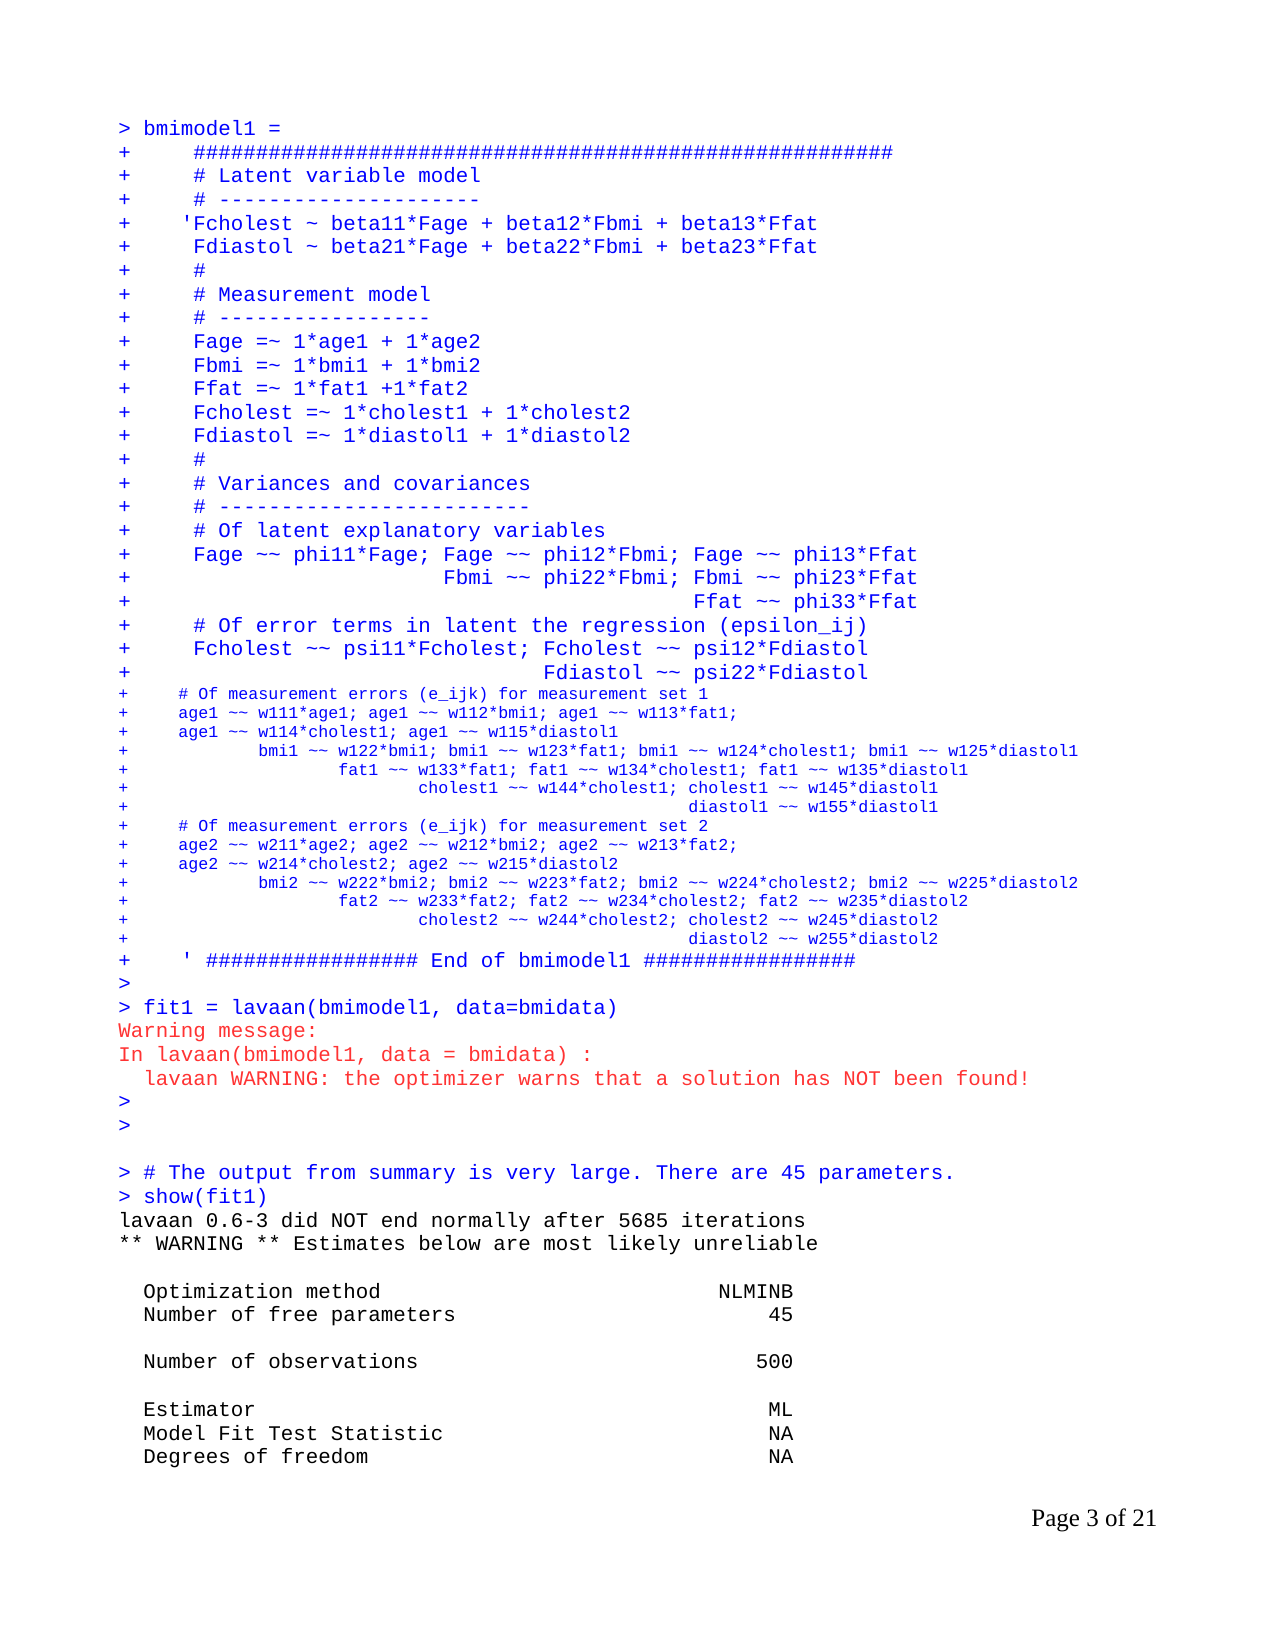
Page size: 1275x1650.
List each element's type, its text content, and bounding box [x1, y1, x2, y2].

text Degrees of freedom NA [118, 1446, 1160, 1470]
text > bmimodel1 = [118, 118, 1160, 142]
text + # --------------------- [118, 189, 1160, 213]
text lavaan 0.6-3 did NOT end normally after 5685 iterations [118, 1210, 1160, 1233]
text + # [118, 260, 1160, 284]
text + 'Fcholest ~ beta11*Fage + beta12*Fbmi + beta13*Ffat [118, 213, 1160, 236]
text Warning message: [118, 1021, 1160, 1044]
text + diastol1 ~~ w155*diastol1 [118, 799, 1160, 818]
text > show(fit1) [118, 1186, 1160, 1210]
text + # Measurement model [118, 284, 1160, 307]
text > # The output from summary is very large. There are 45 parameters. [118, 1162, 1160, 1186]
text + ######################################################## [118, 142, 1160, 165]
text In lavaan(bmimodel1, data = bmidata) : [118, 1044, 1160, 1068]
text + age2 ~~ w211*age2; age2 ~~ w212*bmi2; age2 ~~ w213*fat2; [118, 836, 1160, 855]
text + fat1 ~~ w133*fat1; fat1 ~~ w134*cholest1; fat1 ~~ w135*diastol1 [118, 761, 1160, 780]
text + Fbmi =~ 1*bmi1 + 1*bmi2 [118, 354, 1160, 378]
text Model Fit Test Statistic NA [118, 1422, 1160, 1446]
text ** WARNING ** Estimates below are most likely unreliable [118, 1233, 1160, 1257]
text + fat2 ~~ w233*fat2; fat2 ~~ w234*cholest2; fat2 ~~ w235*diastol2 [118, 893, 1160, 912]
text + cholest1 ~~ w144*cholest1; cholest1 ~~ w145*diastol1 [118, 780, 1160, 799]
text + Fbmi ~~ phi22*Fbmi; Fbmi ~~ phi23*Ffat [118, 567, 1160, 591]
text + bmi1 ~~ w122*bmi1; bmi1 ~~ w123*fat1; bmi1 ~~ w124*cholest1; bmi1 ~~ w125*diastol1 [118, 742, 1160, 761]
text + # Variances and covariances [118, 473, 1160, 496]
text + ' ################# End of bmimodel1 ################# [118, 949, 1160, 973]
text + Fcholest ~~ psi11*Fcholest; Fcholest ~~ psi12*Fdiastol [118, 638, 1160, 662]
text + bmi2 ~~ w222*bmi2; bmi2 ~~ w223*fat2; bmi2 ~~ w224*cholest2; bmi2 ~~ w225*diastol2 [118, 874, 1160, 893]
text Optimization method NLMINB [118, 1281, 1160, 1304]
text + Fage =~ 1*age1 + 1*age2 [118, 331, 1160, 354]
text + Fdiastol ~~ psi22*Fdiastol [118, 662, 1160, 686]
text + # ------------------------- [118, 496, 1160, 520]
text + age1 ~~ w111*age1; age1 ~~ w112*bmi1; age1 ~~ w113*fat1; [118, 704, 1160, 723]
text + age2 ~~ w214*cholest2; age2 ~~ w215*diastol2 [118, 855, 1160, 874]
text + # Of measurement errors (e_ijk) for measurement set 2 [118, 818, 1160, 836]
text + Fdiastol ~ beta21*Fage + beta22*Fbmi + beta23*Ffat [118, 236, 1160, 260]
text + # [118, 449, 1160, 473]
text + diastol2 ~~ w255*diastol2 [118, 931, 1160, 949]
text > [118, 1115, 1160, 1139]
text Estimator ML [118, 1399, 1160, 1422]
text + Fdiastol =~ 1*diastol1 + 1*diastol2 [118, 426, 1160, 449]
text + Ffat ~~ phi33*Ffat [118, 591, 1160, 615]
text + Fage ~~ phi11*Fage; Fage ~~ phi12*Fbmi; Fage ~~ phi13*Ffat [118, 544, 1160, 567]
text + cholest2 ~~ w244*cholest2; cholest2 ~~ w245*diastol2 [118, 912, 1160, 931]
text lavaan WARNING: the optimizer warns that a solution has NOT been found! [118, 1068, 1160, 1091]
text + # Of measurement errors (e_ijk) for measurement set 1 [118, 686, 1160, 704]
text + age1 ~~ w114*cholest1; age1 ~~ w115*diastol1 [118, 723, 1160, 742]
text + # Latent variable model [118, 165, 1160, 189]
text + Fcholest =~ 1*cholest1 + 1*cholest2 [118, 402, 1160, 426]
text + # Of error terms in latent the regression (epsilon_ij) [118, 615, 1160, 638]
text Number of free parameters 45 [118, 1304, 1160, 1328]
text + # ----------------- [118, 307, 1160, 331]
text > fit1 = lavaan(bmimodel1, data=bmidata) [118, 997, 1160, 1021]
text > [118, 1091, 1160, 1115]
text + # Of latent explanatory variables [118, 520, 1160, 544]
text Number of observations 500 [118, 1352, 1160, 1375]
text > [118, 973, 1160, 997]
text + Ffat =~ 1*fat1 +1*fat2 [118, 378, 1160, 402]
